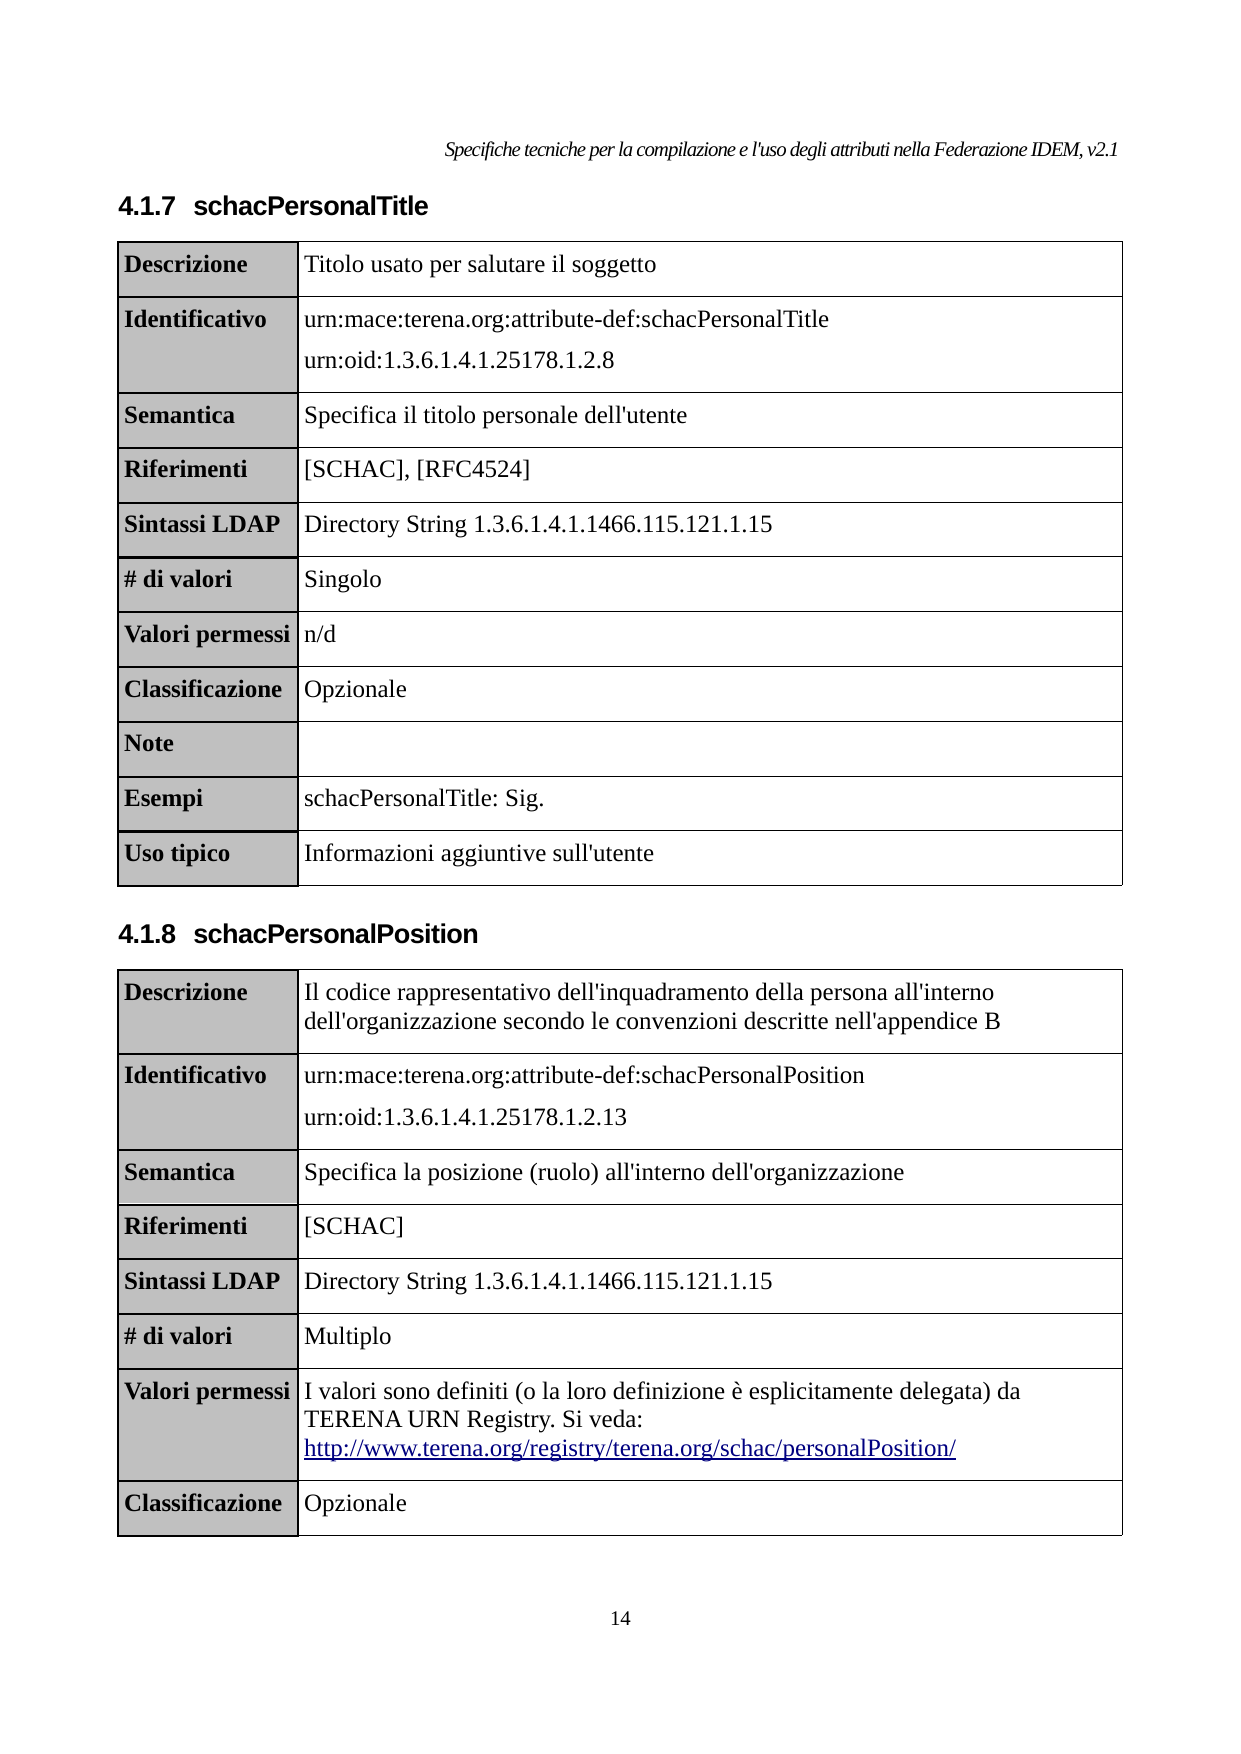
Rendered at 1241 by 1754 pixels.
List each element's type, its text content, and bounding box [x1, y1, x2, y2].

subtitle schacPersonalTitle [118, 190, 1122, 222]
table_cell schacPersonalTitle: Sig. [299, 777, 1122, 830]
table_cell Esempi [119, 778, 297, 830]
table_cell Multiplo [299, 1314, 1122, 1368]
table_cell urn:mace:terena.org:attribute-def:schacPersonalPosition urn:oid:1.3.6.1.4.1.25178.1.2.13 [299, 1054, 1122, 1149]
table_cell Identificativo [119, 1055, 297, 1149]
table_cell Semantica [119, 1151, 297, 1203]
table_cell Uso tipico [119, 833, 297, 885]
table_header Descrizione [119, 243, 297, 296]
table_cell Informazioni aggiuntive sull'utente [299, 831, 1122, 885]
table_cell [SCHAC] [299, 1205, 1122, 1258]
table_cell Opzionale [299, 1481, 1122, 1535]
table_cell [SCHAC], [RFC4524] [299, 448, 1122, 502]
table_cell Valori permessi [119, 613, 297, 666]
table_cell # di valori [119, 559, 297, 611]
table_header Il codice rappresentativo dell'inquadramento della persona all'interno dell'organizzazione secondo le convenzioni descritte nell'appendice B [299, 970, 1122, 1053]
table_cell Note [119, 723, 297, 776]
table_cell Sintassi LDAP [119, 504, 297, 556]
table_cell Riferimenti [119, 449, 297, 502]
table_header Titolo usato per salutare il soggetto [299, 242, 1122, 296]
table_cell Valori permessi [119, 1370, 297, 1480]
table_cell Sintassi LDAP [119, 1260, 297, 1313]
table_cell urn:mace:terena.org:attribute-def:schacPersonalTitle urn:oid:1.3.6.1.4.1.25178.1.2.8 [299, 297, 1122, 392]
table_cell Identificativo [119, 298, 297, 392]
table_cell # di valori [119, 1315, 297, 1368]
table_cell Classificazione [119, 1482, 297, 1535]
table_cell Directory String 1.3.6.1.4.1.1466.115.121.1.15 [299, 1259, 1122, 1313]
table_cell Specifica la posizione (ruolo) all'interno dell'organizzazione [299, 1150, 1122, 1203]
table_cell Classificazione [119, 668, 297, 721]
table_cell Opzionale [299, 667, 1122, 721]
subtitle schacPersonalPosition [118, 918, 1122, 950]
table_cell Specifica il titolo personale dell'utente [299, 393, 1122, 447]
table_header Descrizione [119, 971, 297, 1053]
table_cell n/d [299, 612, 1122, 666]
table_cell Riferimenti [119, 1206, 297, 1258]
table_cell I valori sono definiti (o la loro definizione è esplicitamente delegata) da TERENA URN Registry. Si veda: http://www.terena.org/registry/terena.org/schac/personalPosition/ [299, 1369, 1122, 1480]
table_cell Singolo [299, 557, 1122, 611]
table_cell Semantica [119, 394, 297, 447]
table_cell Directory String 1.3.6.1.4.1.1466.115.121.1.15 [299, 503, 1122, 556]
table_cell [299, 722, 1122, 776]
